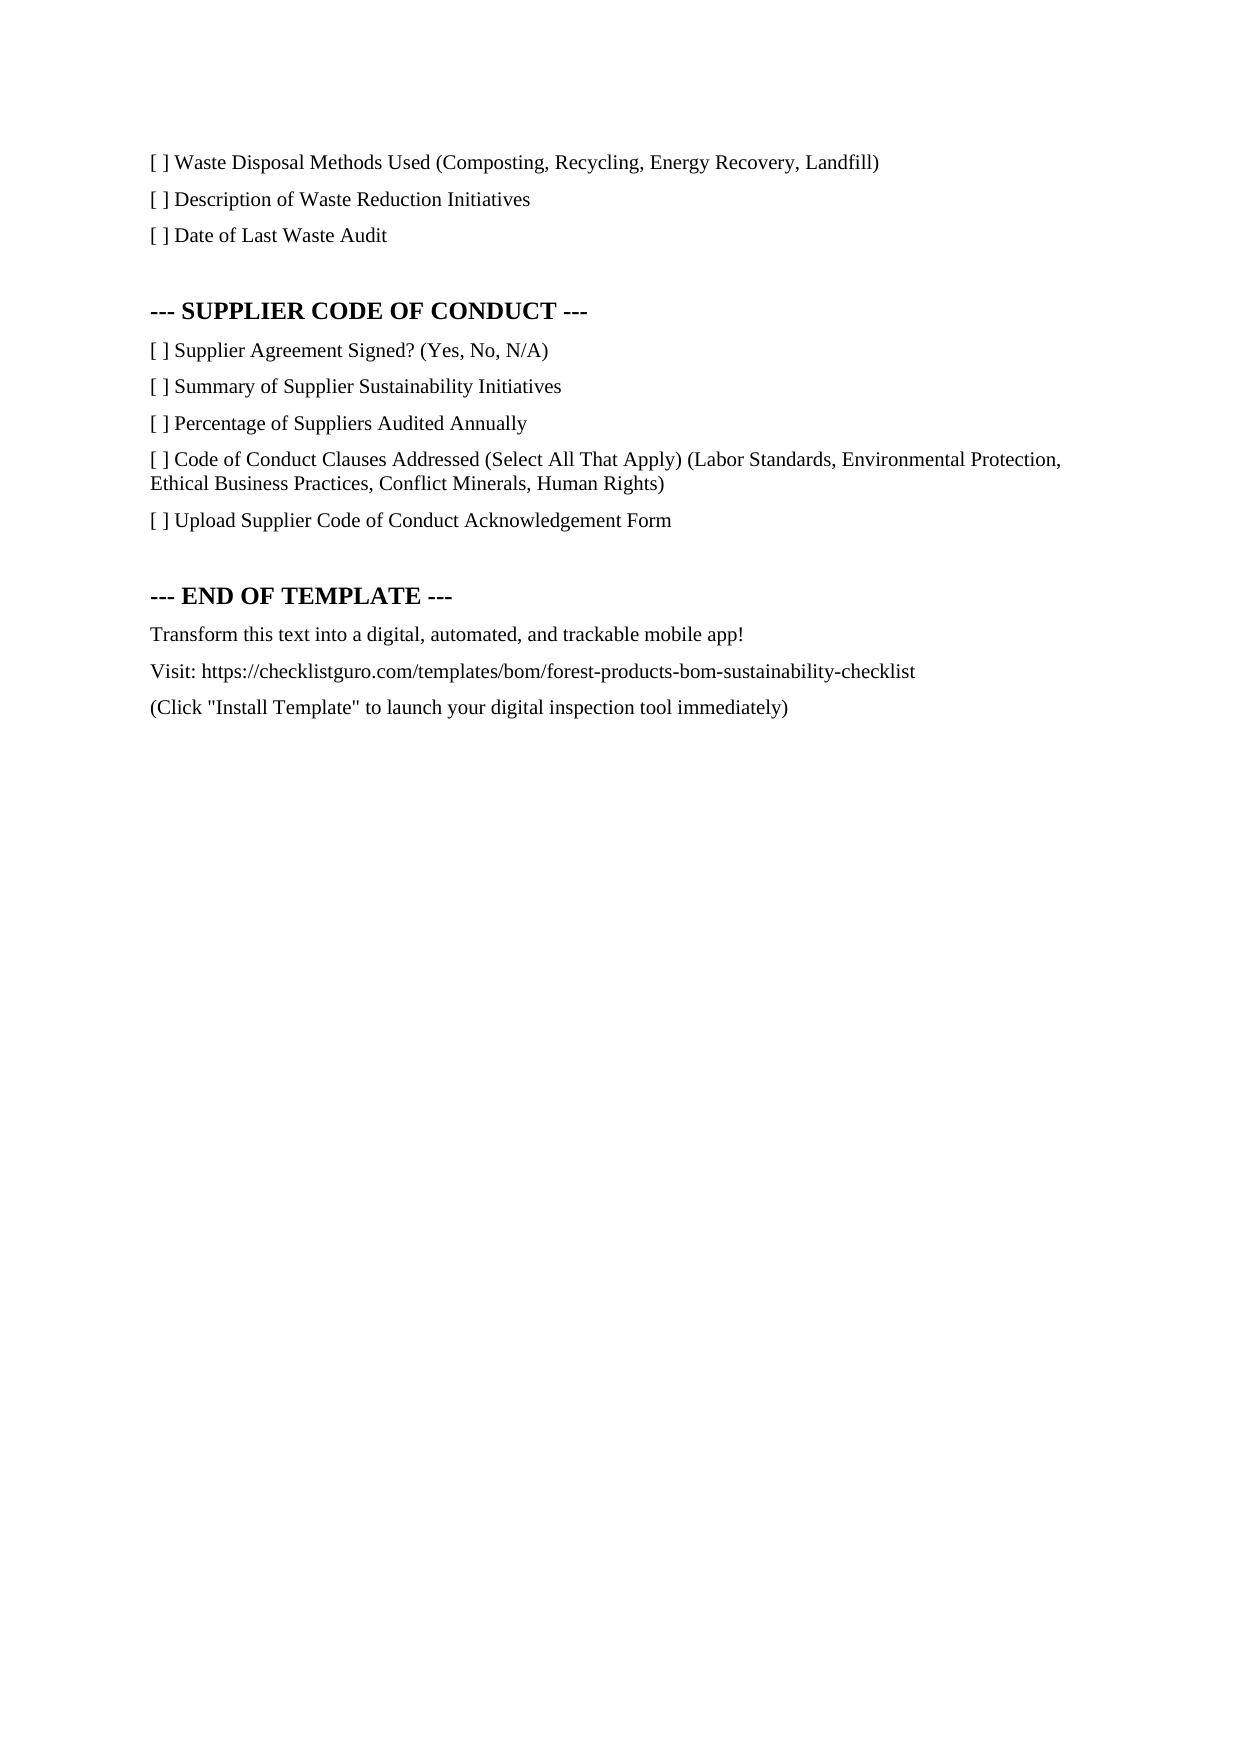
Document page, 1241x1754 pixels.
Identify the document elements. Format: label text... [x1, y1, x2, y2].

text --- END OF TEMPLATE --- [150, 581, 1090, 610]
text [ ] Percentage of Suppliers Audited Annually [150, 411, 1090, 435]
text [ ] Upload Supplier Code of Conduct Acknowledgement Form [150, 508, 1090, 532]
text [ ] Summary of Supplier Sustainability Initiatives [150, 374, 1090, 398]
text [ ] Description of Waste Reduction Initiatives [150, 187, 1090, 211]
text [ ] Date of Last Waste Audit [150, 223, 1090, 247]
text [ ] Code of Conduct Clauses Addressed (Select All That Apply) (Labor Standards, Environmental Protection, Ethical Business Practices, Conflict Minerals, Human Rights) [150, 447, 1090, 495]
text Visit: https://checklistguro.com/templates/bom/forest-products-bom-sustainability-checklist [150, 659, 1090, 683]
text [ ] Waste Disposal Methods Used (Composting, Recycling, Energy Recovery, Landfill) [150, 150, 1090, 174]
text [ ] Supplier Agreement Signed? (Yes, No, N/A) [150, 337, 1090, 362]
text --- SUPPLIER CODE OF CONDUCT --- [150, 296, 1090, 325]
text (Click "Install Template" to launch your digital inspection tool immediately) [150, 695, 1090, 719]
text Transform this text into a digital, automated, and trackable mobile app! [150, 622, 1090, 646]
